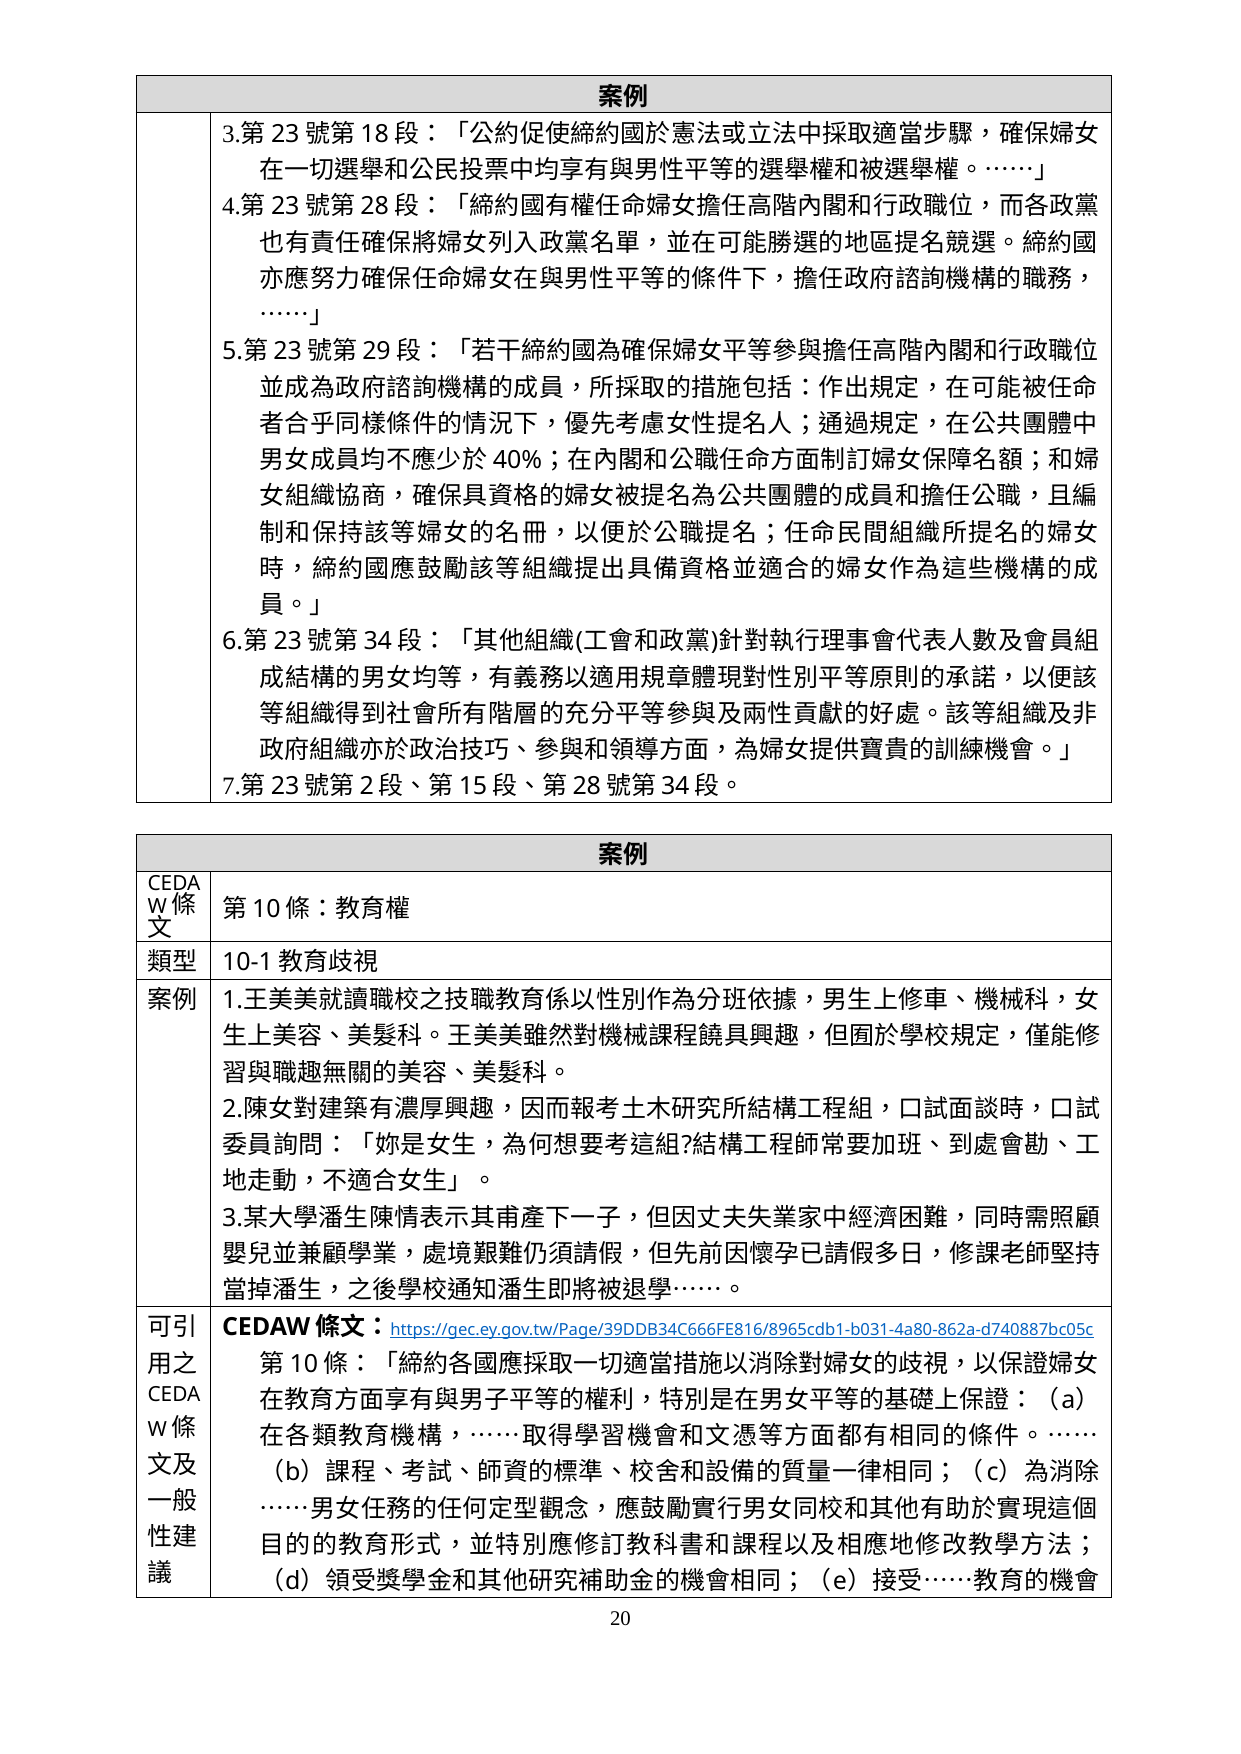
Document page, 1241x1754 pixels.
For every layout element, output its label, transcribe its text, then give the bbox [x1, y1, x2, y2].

table_cell 第10條：教育權 [211, 872, 1111, 941]
table_cell CEDAW條文：https://gec.ey.gov.tw/Page/39DDB34C666FE816/8965cdb1-b031-4a80-862a-d740887bc05c 第10條：「締約各國應採取一切適當措施以消除對婦女的歧視，以保證婦女在教育方面享有與男子平等的權利，特別是在男女平等的基礎上保證：（a）在各類教育機構，……取得學習機會和文憑等方面都有相同的條件。……（b）課程、考試、師資的標準、校舍和設備的質量一律相同；（c）為消除……男女任務的任何定型觀念，應鼓勵實行男女同校和其他有助於實現這個目的的教育形式，並特別應修訂教科書和課程以及相應地修改教學方法；（d）領受獎學金和其他研究補助金的機會相同；（e）接受……教育的機會 [211, 1307, 1111, 1597]
table_cell 類型 [137, 942, 210, 978]
table_cell 王美美就讀職校之技職教育係以性別作為分班依據，男生上修車、機械科，女生上美容、美髮科。王美美雖然對機械課程饒具興趣，但囿於學校規定，僅能修習與職趣無關的美容、美髮科。 陳女對建築有濃厚興趣，因而報考土木研究所結構工程組，口試面談時，口試委員詢問：「妳是女生，為何想要考這組?結構工程師常要加班、到處會勘、工地走動，不適合女生」。 某大學潘生陳情表示其甫產下一子，但因丈夫失業家中經濟困難，同時需照顧嬰兒並兼顧學業，處境艱難仍須請假，但先前因懷孕已請假多日，修課老師堅持當掉潘生，之後學校通知潘生即將被退學……。 [211, 980, 1111, 1306]
table_cell CEDAW條文：https://gec.ey.gov.tw/Page/39DDB34C666FE816/8965cdb1-b031-4a80-862a-d740887bc05c 第7條：「締約各國應採取一切適當措施，消除在本國政治和公共生活中對婦女的歧視，特別應保證婦女在與男子平等的條件下：(a)在一切選舉和公民投票中有選舉權，並在一切民選機構有被選舉權；（b）參加政府政策的制訂及其執行，並擔任各級政府公職，執行一切公務；(c)參加有關本國公共和政治生活的非政府組織和協會。」、第2條至第5條。 一般性建議：https://gec.ey.gov.tw/Page/D704A5B282D840C7/b99bc3b0-800b-4cc5-b3c9-d9b6516bb3ee 第23號第5段：「……第7條所規定的義務可擴大到公共和政治生活的所有領域，而不侷限於(a)、(b)和(c)款所規定者。一國的政治和公共生活是廣泛的概念，係指政治權的行使，尤其是行使立法、司法、行政和管理權力。……此概念還包括民間社會的許多方面，包括……各政黨、工會、專業或行業協會、婦女組織、社區基層組織和其他與公共、政治生活有關的組織的活動。」 第23號第16段：「……研究結果指出，如果婦女參與的比例能達到30%至35%（一般稱為「臨界人數」），就會對政治方式和決定內容產生實際的影響，使政治生活充滿新的活力。」 第23號第18段：「公約促使締約國於憲法或立法中採取適當步驟，確保婦女在一切選舉和公民投票中均享有與男性平等的選舉權和被選舉權。……」 第23號第28段：「締約國有權任命婦女擔任高階內閣和行政職位，而各政黨也有責任確保將婦女列入政黨名單，並在可能勝選的地區提名競選。締約國亦應努力確保任命婦女在與男性平等的條件下，擔任政府諮詢機構的職務，……」 第23號第29段：「若干締約國為確保婦女平等參與擔任高階內閣和行政職位並成為政府諮詢機構的成員，所採取的措施包括：作出規定，在可能被任命者合乎同樣條件的情況下，優先考慮女性提名人；通過規定，在公共團體中男女成員均不應少於40%；在內閣和公職任命方面制訂婦女保障名額；和婦女組織協商，確保具資格的婦女被提名為公共團體的成員和擔任公職，且編制和保持該等婦女的名冊，以便於公職提名；任命民間組織所提名的婦女時，締約國應鼓勵該等組織提出具備資格並適合的婦女作為這些機構的成員。」 第23號第34段：「其他組織(工會和政黨)針對執行理事會代表人數及會員組成結構的男女均等，有義務以適用規章體現對性別平等原則的承諾，以便該等組織得到社會所有階層的充分平等參與及兩性貢獻的好處。該等組織及非政府組織亦於政治技巧、參與和領導方面，為婦女提供寶貴的訓練機會。」 第23號第2段、第15段、第28號第34段。 [211, 113, 1111, 802]
table_cell 案例 [137, 980, 210, 1306]
table_cell [137, 113, 210, 802]
table_cell 可引用之CEDAW條文及一般性建議 [137, 1307, 210, 1597]
table_cell CEDAW條文 [137, 872, 210, 941]
table_cell 10-1教育歧視 [211, 942, 1111, 978]
table_header 案例 [137, 835, 1111, 871]
table_header 案例 [137, 76, 1111, 112]
